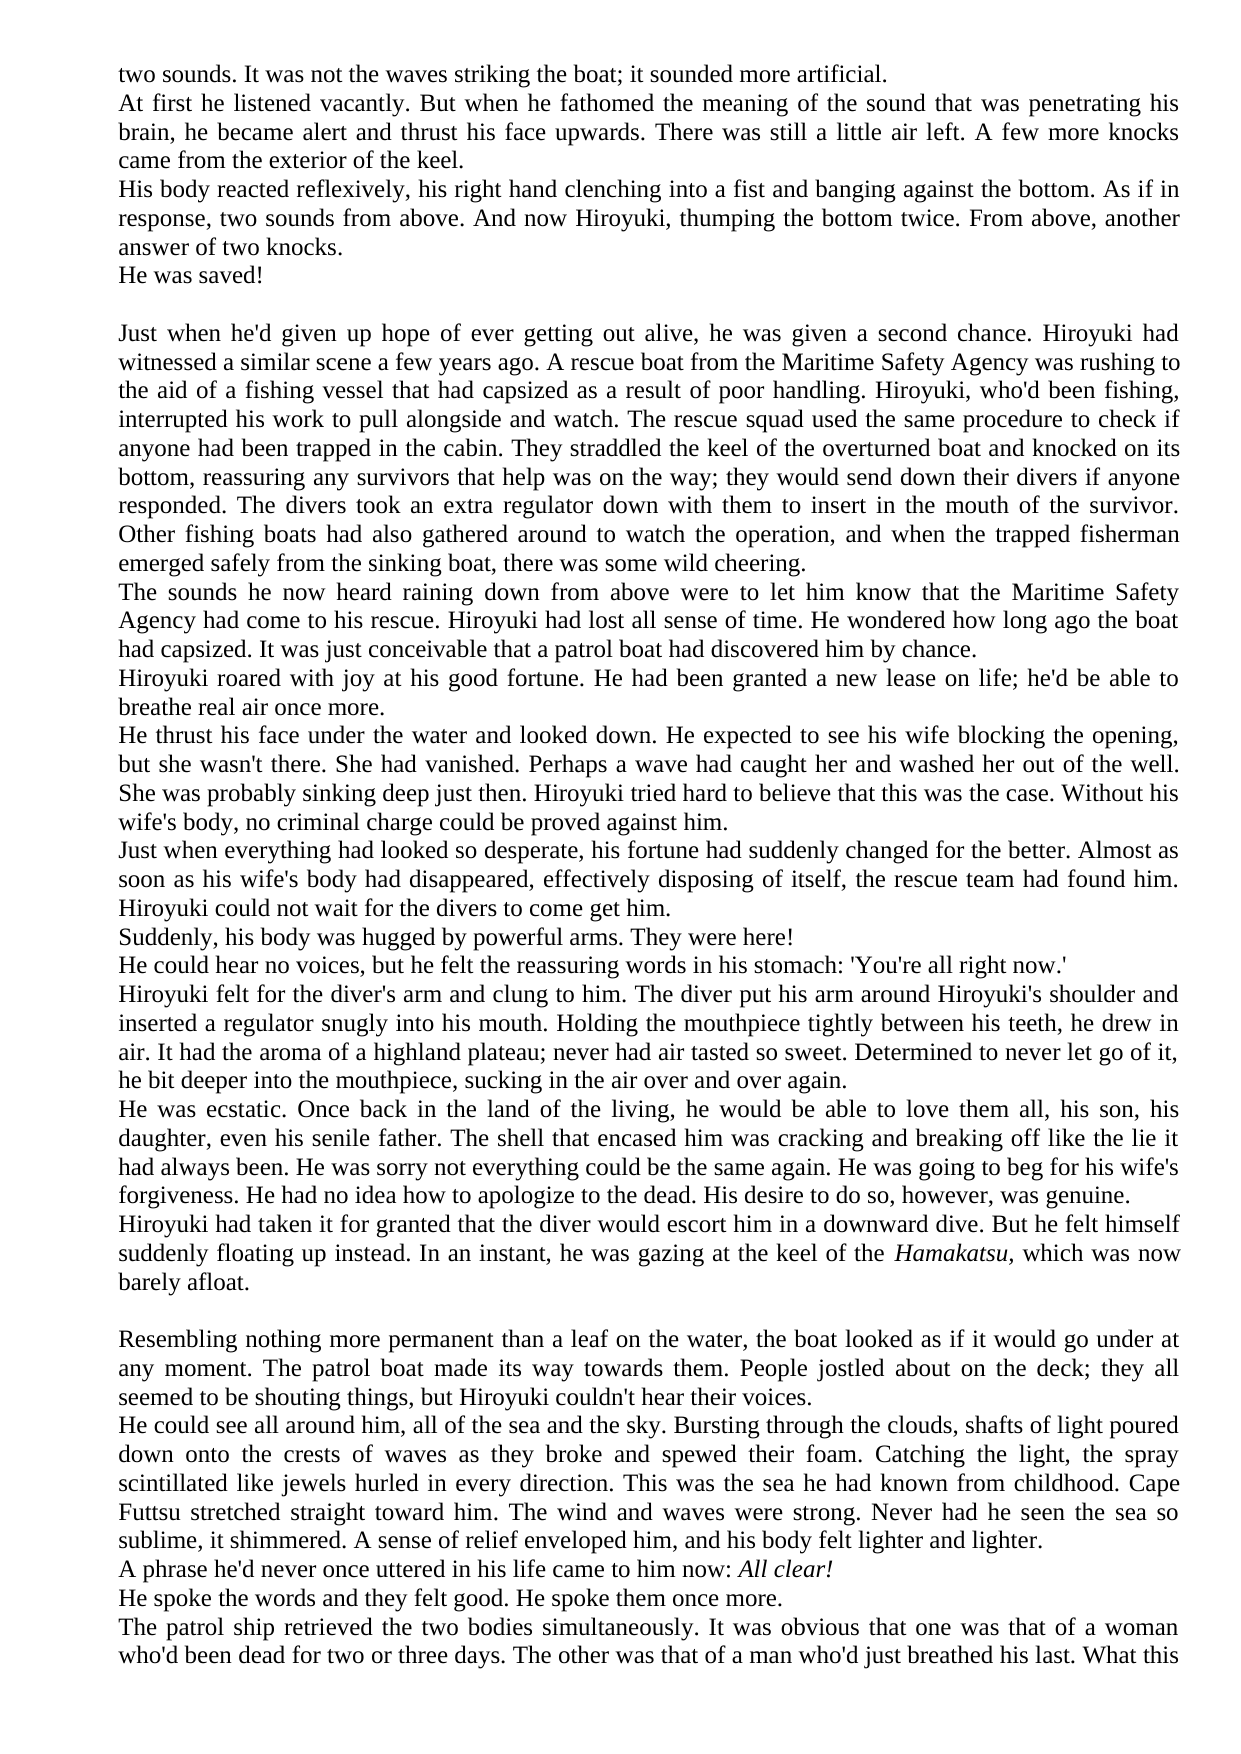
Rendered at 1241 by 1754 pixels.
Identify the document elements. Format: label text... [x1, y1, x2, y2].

text A phrase he'd never once uttered in his life came to him now: All clear! [118, 1554, 1181, 1583]
text Hiroyuki roared with joy at his good fortune. He had been granted a new lease on life; he'd be able to breathe real air once more. [118, 663, 1181, 720]
text His body reacted reflexively, his right hand clenching into a fist and banging against the bottom. As if in response, two sounds from above. And now Hiroyuki, thumping the bottom twice. From above, another answer of two knocks. [118, 174, 1181, 260]
text The sounds he now heard raining down from above were to let him know that the Maritime Safety Agency had come to his rescue. Hiroyuki had lost all sense of time. He wondered how long ago the boat had capsized. It was just conceivable that a patrol boat had discovered him by chance. [118, 577, 1181, 663]
text At first he listened vacantly. But when he fathomed the meaning of the sound that was penetrating his brain, he became alert and thrust his face upwards. There was still a little air left. A few more knocks came from the exterior of the keel. [118, 88, 1181, 174]
text He could see all around him, all of the sea and the sky. Bursting through the clouds, shafts of light poured down onto the crests of waves as they broke and spewed their foam. Catching the light, the spray scintillated like jewels hurled in every direction. This was the sea he had known from childhood. Cape Futtsu stretched straight toward him. The wind and waves were strong. Never had he seen the sea so sublime, it shimmered. A sense of relief enveloped him, and his body felt lighter and lighter. [118, 1410, 1181, 1554]
text Hiroyuki felt for the diver's arm and clung to him. The diver put his arm around Hiroyuki's shoulder and inserted a regulator snugly into his mouth. Holding the mouthpiece tightly between his teeth, he drew in air. It had the aroma of a highland plateau; never had air tasted so sweet. Determined to never let go of it, he bit deeper into the mouthpiece, sucking in the air over and over again. [118, 979, 1181, 1094]
text Suddenly, his body was hugged by powerful arms. They were here! [118, 922, 1181, 950]
text Just when everything had looked so desperate, his fortune had suddenly changed for the better. Almost as soon as his wife's body had disappeared, effectively disposing of itself, the rescue team had found him. Hiroyuki could not wait for the divers to come get him. [118, 835, 1181, 922]
text two sounds. It was not the waves striking the boat; it sounded more artificial. [118, 59, 1181, 88]
text Just when he'd given up hope of ever getting out alive, he was given a second chance. Hiroyuki had witnessed a similar scene a few years ago. A rescue boat from the Maritime Safety Agency was rushing to the aid of a fishing vessel that had capsized as a result of poor handling. Hiroyuki, who'd been fishing, interrupted his work to pull alongside and watch. The rescue squad used the same procedure to check if anyone had been trapped in the cabin. They straddled the keel of the overturned boat and knocked on its bottom, reassuring any survivors that help was on the way; they would send down their divers if anyone responded. The divers took an extra regulator down with them to insert in the mouth of the survivor. Other fishing boats had also gathered around to watch the operation, and when the trapped fisherman emerged safely from the sinking boat, there was some wild cheering. [118, 318, 1181, 577]
text He spoke the words and they felt good. He spoke them once more. [118, 1583, 1181, 1612]
text Resembling nothing more permanent than a leaf on the water, the boat looked as if it would go under at any moment. The patrol boat made its way towards them. People jostled about on the deck; they all seemed to be shouting things, but Hiroyuki couldn't hear their voices. [118, 1324, 1181, 1410]
text He thrust his face under the water and looked down. He expected to see his wife blocking the opening, but she wasn't there. She had vanished. Perhaps a wave had caught her and washed her out of the well. She was probably sinking deep just then. Hiroyuki tried hard to believe that this was the case. Without his wife's body, no criminal charge could be proved against him. [118, 720, 1181, 835]
text He was ecstatic. Once back in the land of the living, he would be able to love them all, his son, his daughter, even his senile father. The shell that encased him was cracking and breaking off like the lie it had always been. He was sorry not everything could be the same again. He was going to beg for his wife's forgiveness. He had no idea how to apologize to the dead. His desire to do so, however, was genuine. [118, 1094, 1181, 1209]
text Hiroyuki had taken it for granted that the diver would escort him in a downward dive. But he felt himself suddenly floating up instead. In an instant, he was gazing at the keel of the Hamakatsu, which was now barely afloat. [118, 1209, 1181, 1295]
text He was saved! [118, 260, 1181, 289]
text He could hear no voices, but he felt the reassuring words in his stomach: 'You're all right now.' [118, 950, 1181, 979]
text The patrol ship retrieved the two bodies simultaneously. It was obvious that one was that of a woman who'd been dead for two or three days. The other was that of a man who'd just breathed his last. What this [118, 1612, 1181, 1669]
